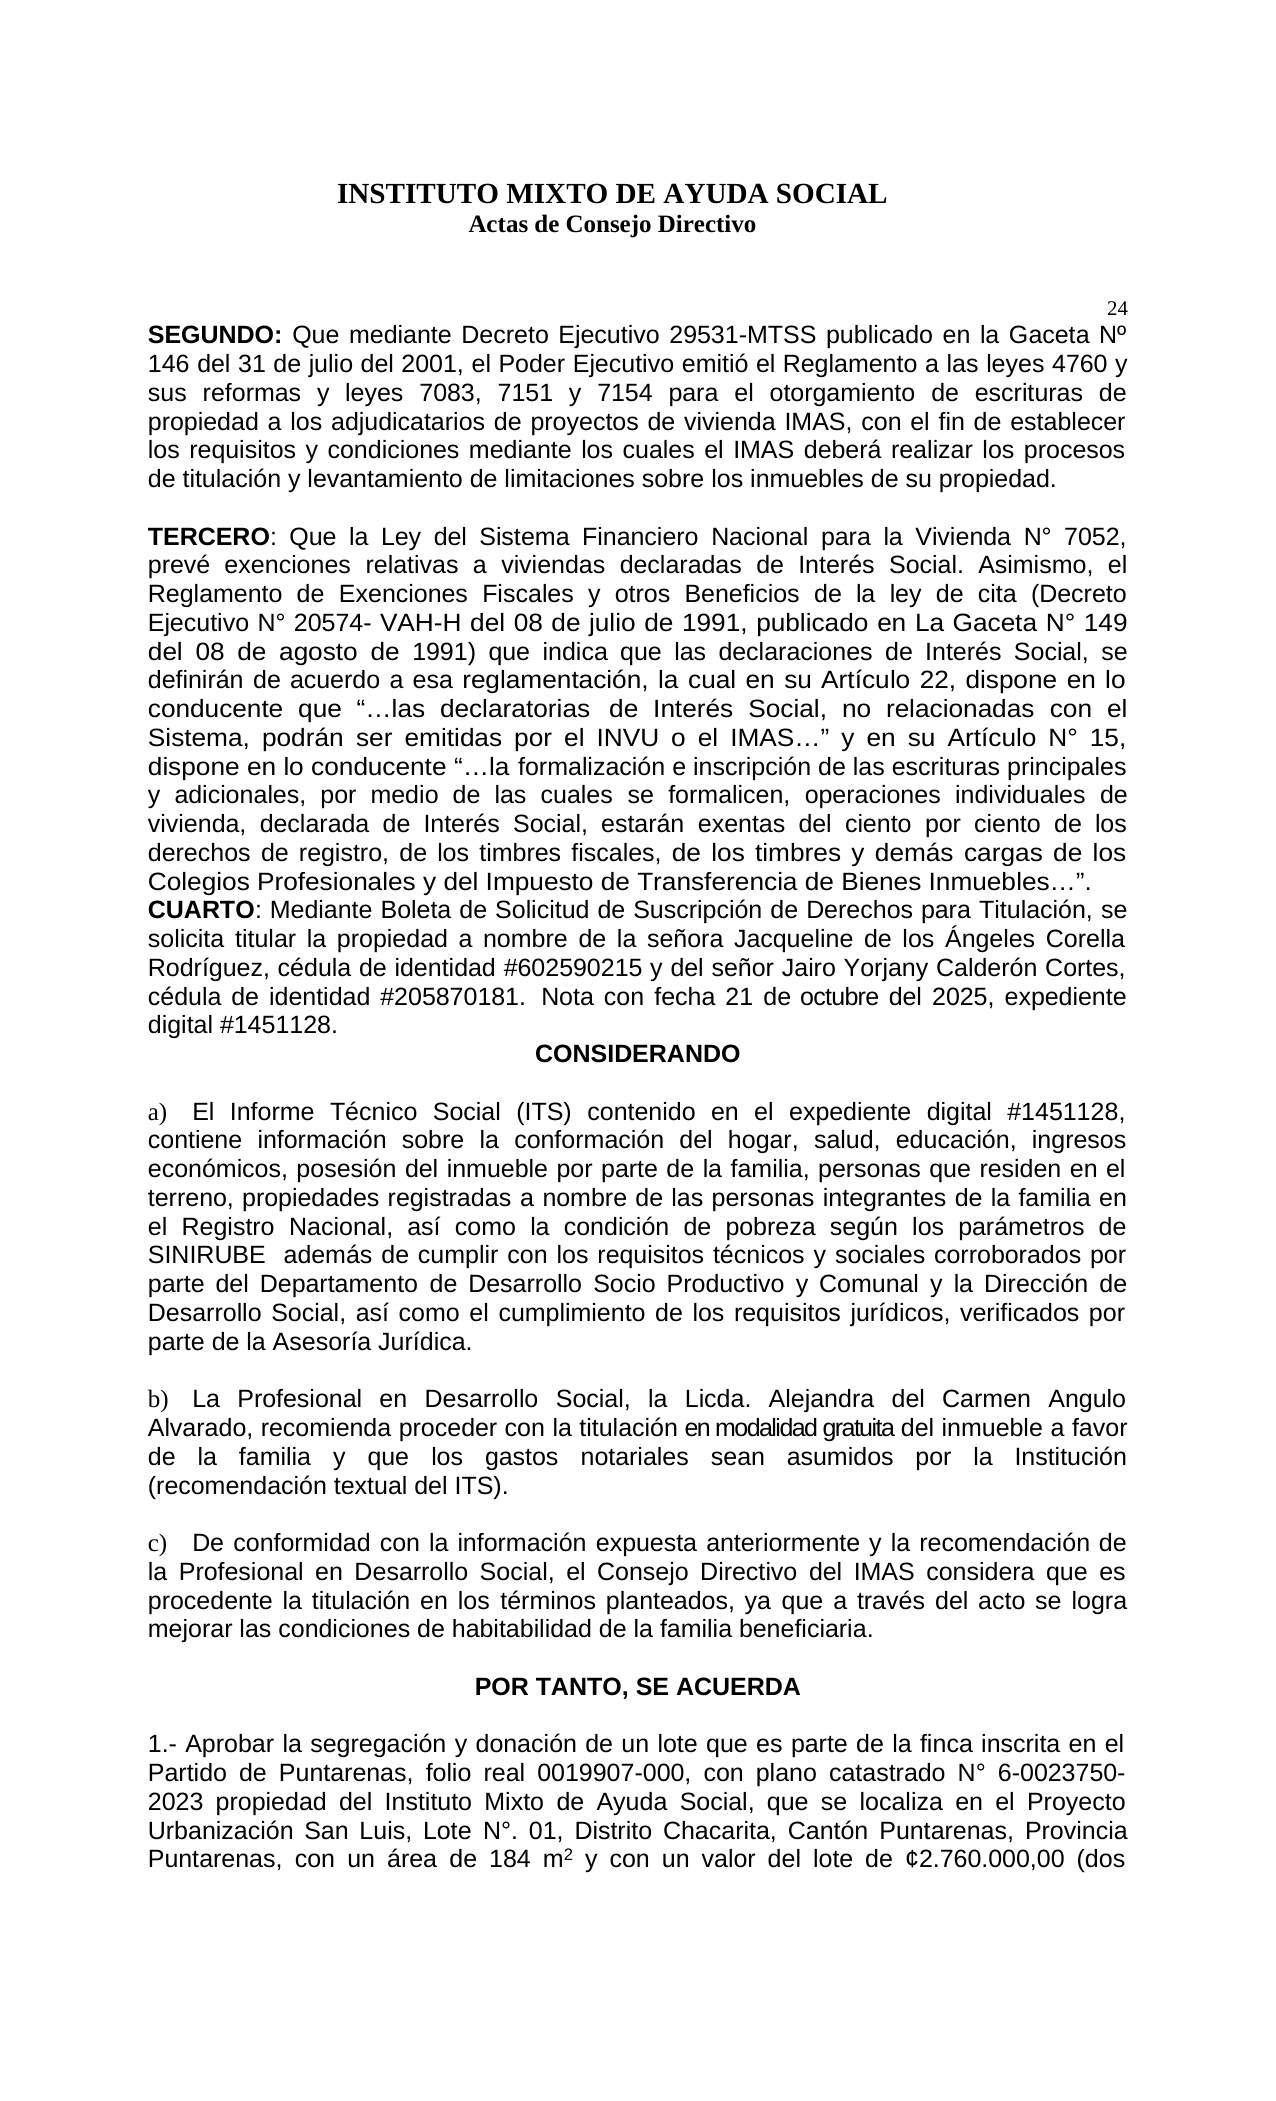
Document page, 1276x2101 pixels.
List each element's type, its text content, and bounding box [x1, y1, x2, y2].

list POR TANTO, SE ACUERDA [148, 1672, 1127, 1701]
text 1.- Aprobar la segregación y donación de un lote que es parte de la finca inscrita en el Partido de Puntarenas, folio real 0019907-000, con plano catastrado N° 6-0023750-2023 propiedad del Instituto Mixto de Ayuda Social, que se localiza en el Proyecto Urbanización San Luis, Lote N°. 01, Distrito Chacarita, Cantón Puntarenas, Provincia Puntarenas, con un área de 184 m2 y con un valor del lote de ¢2.760.000,00 (dos [148, 1729, 1127, 1873]
text CUARTO: Mediante Boleta de Solicitud de Suscripción de Derechos para Titulación, se solicita titular la propiedad a nombre de la señora Jacqueline de los Ángeles Corella Rodríguez, cédula de identidad #602590215 y del señor Jairo Yorjany Calderón Cortes, cédula de identidad #205870181. Nota con fecha 21 de octubre del 2025, expediente digital #1451128. [148, 895, 1127, 1039]
list La Profesional en Desarrollo Social, la Licda. Alejandra del Carmen Angulo Alvarado, recomienda proceder con la titulación en modalidad gratuita del inmueble a favor de la familia y que los gastos notariales sean asumidos por la Institución (recomendación textual del ITS). [148, 1384, 1127, 1499]
list De conformidad con la información expuesta anteriormente y la recomendación de la Profesional en Desarrollo Social, el Consejo Directivo del IMAS considera que es procedente la titulación en los términos planteados, ya que a través del acto se logra mejorar las condiciones de habitabilidad de la familia beneficiaria. [148, 1528, 1127, 1643]
text TERCERO: Que la Ley del Sistema Financiero Nacional para la Vivienda N° 7052, prevé exenciones relativas a viviendas declaradas de Interés Social. Asimismo, el Reglamento de Exenciones Fiscales y otros Beneficios de la ley de cita (Decreto Ejecutivo N° 20574- VAH-H del 08 de julio de 1991, publicado en La Gaceta N° 149 del 08 de agosto de 1991) que indica que las declaraciones de Interés Social, se definirán de acuerdo a esa reglamentación, la cual en su Artículo 22, dispone en lo conducente que “…las declaratorias de Interés Social, no relacionadas con el Sistema, podrán ser emitidas por el INVU o el IMAS…” y en su Artículo N° 15, dispone en lo conducente “…la formalización e inscripción de las escrituras principales y adicionales, por medio de las cuales se formalicen, operaciones individuales de vivienda, declarada de Interés Social, estarán exentas del ciento por ciento de los derechos de registro, de los timbres fiscales, de los timbres y demás cargas de los Colegios Profesionales y del Impuesto de Transferencia de Bienes Inmuebles…”. [148, 522, 1127, 895]
list El Informe Técnico Social (ITS) contenido en el expediente digital #1451128, contiene información sobre la conformación del hogar, salud, educación, ingresos económicos, posesión del inmueble por parte de la familia, personas que residen en el terreno, propiedades registradas a nombre de las personas integrantes de la familia en el Registro Nacional, así como la condición de pobreza según los parámetros de SINIRUBE además de cumplir con los requisitos técnicos y sociales corroborados por parte del Departamento de Desarrollo Socio Productivo y Comunal y la Dirección de Desarrollo Social, así como el cumplimiento de los requisitos jurídicos, verificados por parte de la Asesoría Jurídica. [148, 1097, 1127, 1356]
text SEGUNDO: Que mediante Decreto Ejecutivo 29531-MTSS publicado en la Gaceta Nº 146 del 31 de julio del 2001, el Poder Ejecutivo emitió el Reglamento a las leyes 4760 y sus reformas y leyes 7083, 7151 y 7154 para el otorgamiento de escrituras de propiedad a los adjudicatarios de proyectos de vivienda IMAS, con el fin de establecer los requisitos y condiciones mediante los cuales el IMAS deberá realizar los procesos de titulación y levantamiento de limitaciones sobre los inmuebles de su propiedad. [148, 320, 1127, 493]
list CONSIDERANDO [148, 1039, 1127, 1068]
